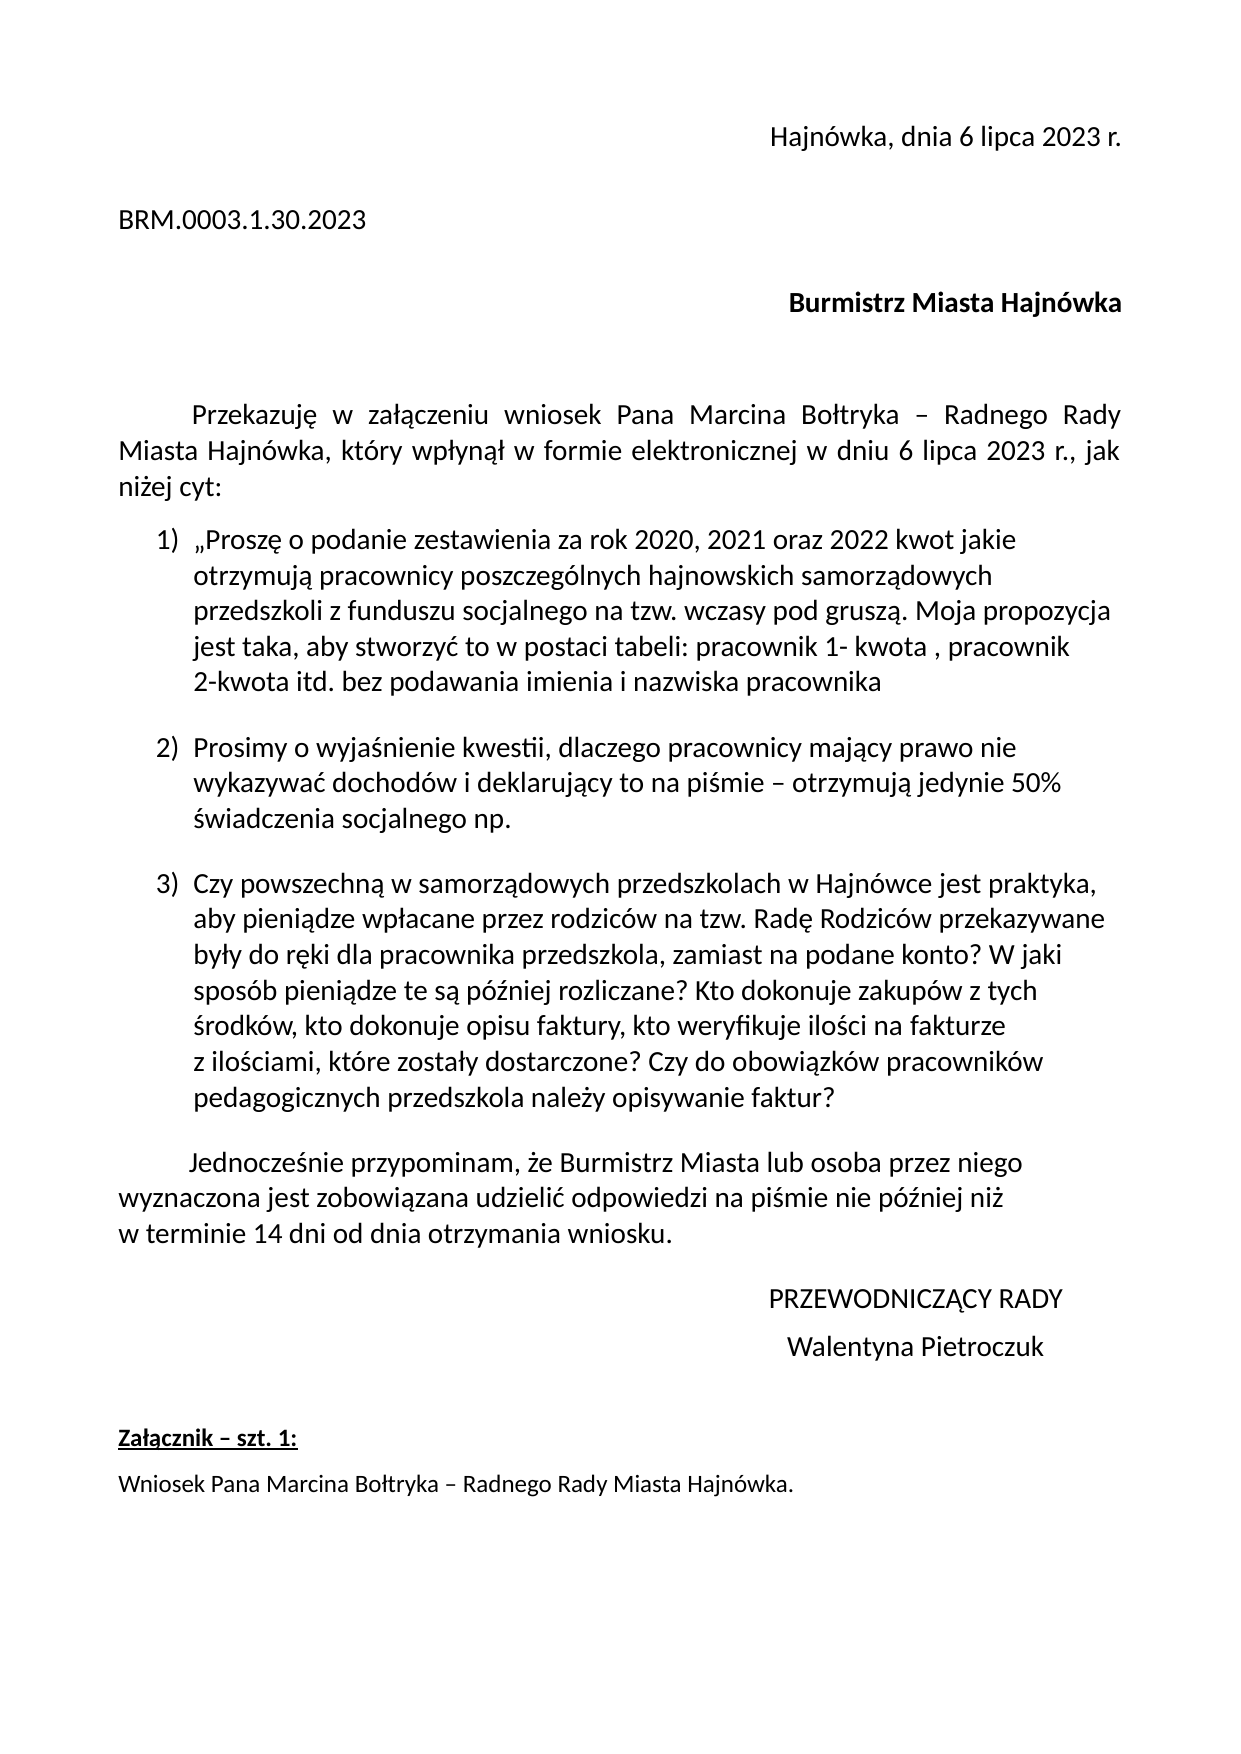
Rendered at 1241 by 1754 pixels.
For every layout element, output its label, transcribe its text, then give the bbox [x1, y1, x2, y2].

text Burmistrz Miasta Hajnówka [118, 284, 1122, 319]
text Przekazuję w załączeniu wniosek Pana Marcina Bołtryka – Radnego Rady Miasta Hajnówka, który wpłynął w formie elektronicznej w dniu 6 lipca 2023 r., jak niżej cyt: [118, 396, 1122, 503]
text BRM.0003.1.30.2023 [118, 201, 1122, 237]
text Hajnówka, dnia 6 lipca 2023 r. [118, 118, 1122, 154]
list „Proszę o podanie zestawienia za rok 2020, 2021 oraz 2022 kwot jakie otrzymują pracownicy poszczególnych hajnowskich samorządowych przedszkoli z funduszu socjalnego na tzw. wczasy pod gruszą. Moja propozycja jest taka, aby stworzyć to w postaci tabeli: pracownik 1- kwota , pracownik 2‑kwota itd. bez podawania imienia i nazwiska pracownika [156, 521, 1122, 699]
text Wniosek Pana Marcina Bołtryka – Radnego Rady Miasta Hajnówka. [118, 1468, 1122, 1498]
text Walentyna Pietroczuk [709, 1328, 1122, 1363]
text PRZEWODNICZĄCY RADY [709, 1280, 1122, 1316]
text Jednocześnie przypominam, że Burmistrz Miasta lub osoba przez niego wyznaczona jest zobowiązana udzielić odpowiedzi na piśmie nie później niż w terminie 14 dni od dnia otrzymania wniosku. [118, 1144, 1122, 1251]
text Załącznik – szt. 1: [118, 1422, 1122, 1453]
list Czy powszechną w samorządowych przedszkolach w Hajnówce jest praktyka, aby pieniądze wpłacane przez rodziców na tzw. Radę Rodziców przekazywane były do ręki dla pracownika przedszkola, zamiast na podane konto? W jaki sposób pieniądze te są później rozliczane? Kto dokonuje zakupów z tych środków, kto dokonuje opisu faktury, kto weryfikuje ilości na fakturze z ilościami, które zostały dostarczone? Czy do obowiązków pracowników pedagogicznych przedszkola należy opisywanie faktur? [156, 865, 1122, 1114]
list Prosimy o wyjaśnienie kwestii, dlaczego pracownicy mający prawo nie wykazywać dochodów i deklarujący to na piśmie – otrzymują jedynie 50% świadczenia socjalnego np. [156, 729, 1122, 836]
